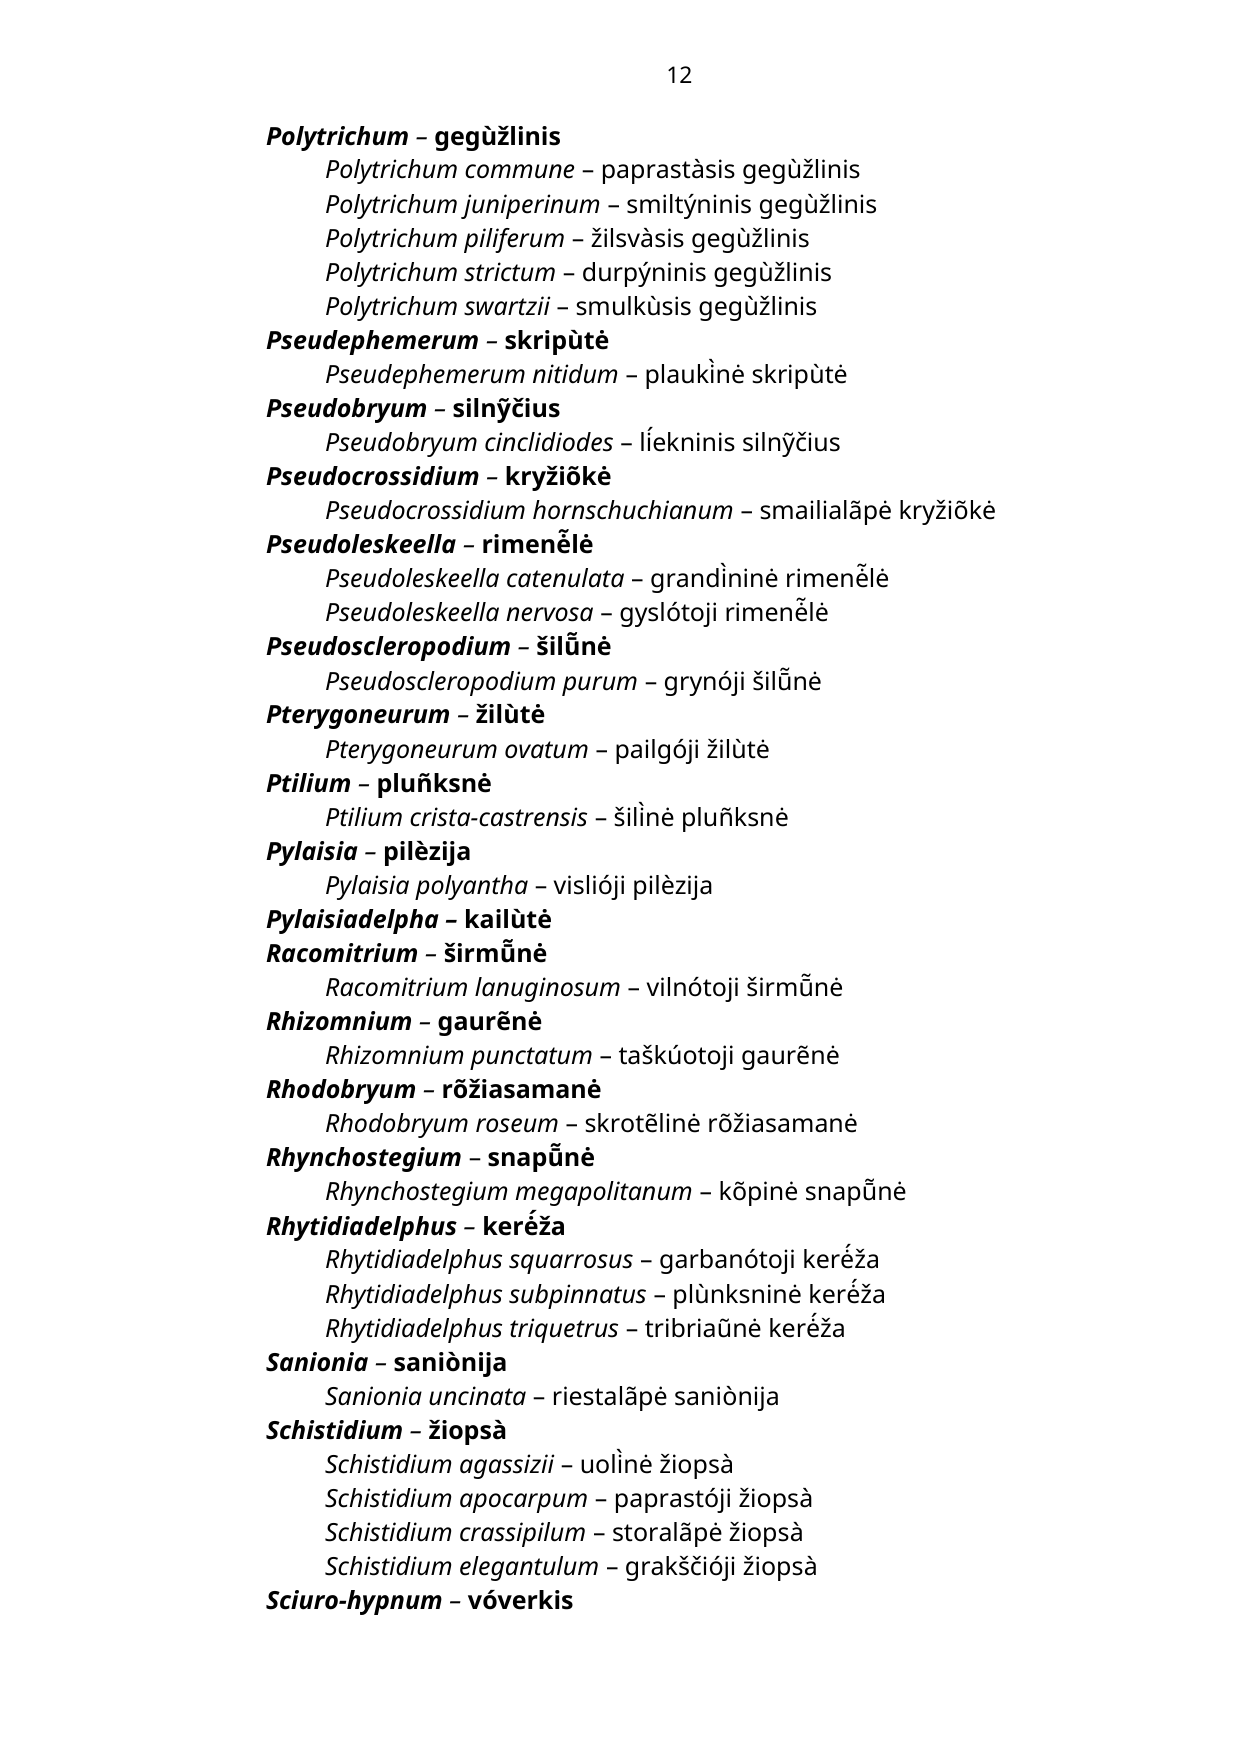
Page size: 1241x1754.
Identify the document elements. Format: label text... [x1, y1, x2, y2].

text Rhynchostegium – snapū̃nė [177, 1140, 1181, 1174]
text Pylaisia polyantha – vislióji pilèzija [177, 867, 1181, 902]
text Rhytidiadelphus squarrosus – garbanótoji kerė́ža [177, 1242, 1181, 1276]
text Rhytidiadelphus subpinnatus – plùnksninė kerė́ža [177, 1276, 1181, 1310]
text Pseudoleskeella – rimenė̃lė [177, 527, 1181, 561]
text Rhynchostegium megapolitanum – kõpinė snapū̃nė [177, 1174, 1181, 1208]
text Pseudobryum – silnỹčius [177, 391, 1181, 425]
text Pseudephemerum – skripùtė [177, 322, 1181, 357]
text Pterygoneurum – žilùtė [177, 697, 1181, 731]
text Polytrichum commune – paprastàsis gegùžlinis [177, 152, 1181, 186]
text Racomitrium lanuginosum – vilnótoji širmū̃nė [177, 970, 1181, 1004]
text Sanionia uncinata – riestalãpė saniònija [177, 1378, 1181, 1412]
text Schistidium elegantulum – grakščióji žiopsà [177, 1549, 1181, 1583]
text Ptilium – pluñksnė [177, 765, 1181, 799]
text Pseudocrossidium hornschuchianum – smailialãpė kryžiõkė [177, 493, 1181, 527]
text Polytrichum – gegùžlinis [177, 118, 1181, 152]
text Racomitrium – širmū̃nė [177, 936, 1181, 970]
text Polytrichum strictum – durpýninis gegùžlinis [177, 254, 1181, 288]
text Polytrichum juniperinum – smiltýninis gegùžlinis [177, 186, 1181, 220]
text Pseudephemerum nitidum – plauki̇̀nė skripùtė [177, 357, 1181, 391]
text Rhodobryum – rõžiasamanė [177, 1072, 1181, 1106]
text Schistidium apocarpum – paprastóji žiopsà [177, 1481, 1181, 1515]
text Schistidium – žiopsà [177, 1412, 1181, 1447]
text Pseudoleskeella nervosa – gyslótoji rimenė̃lė [177, 595, 1181, 629]
text Rhizomnium – gaurẽnė [177, 1004, 1181, 1038]
text Polytrichum swartzii – smulkùsis gegùžlinis [177, 288, 1181, 322]
text Polytrichum piliferum – žilsvàsis gegùžlinis [177, 220, 1181, 254]
text Schistidium agassizii – uoli̇̀nė žiopsà [177, 1447, 1181, 1481]
text Rhytidiadelphus – kerė́ža [177, 1208, 1181, 1242]
text Rhodobryum roseum – skrotẽlinė rõžiasamanė [177, 1106, 1181, 1140]
text Sanionia – saniònija [177, 1344, 1181, 1378]
text Sciuro-hypnum – vóverkis [177, 1583, 1181, 1617]
text Pterygoneurum ovatum – pailgóji žilùtė [177, 731, 1181, 765]
text Pseudoleskeella catenulata – grandi̇̀ninė rimenė̃lė [177, 561, 1181, 595]
text Pseudoscleropodium purum – grynóji šilū̃nė [177, 663, 1181, 697]
text Rhytidiadelphus triquetrus – tribriaũnė kerė́ža [177, 1310, 1181, 1344]
text Pseudobryum cinclidiodes – li̇́ekninis silnỹčius [177, 425, 1181, 459]
text Pylaisia – pilèzija [177, 833, 1181, 867]
text Schistidium crassipilum – storalãpė žiopsà [177, 1515, 1181, 1549]
text Rhizomnium punctatum – taškúotoji gaurẽnė [177, 1038, 1181, 1072]
text Pseudoscleropodium – šilū̃nė [177, 629, 1181, 663]
text Pylaisiadelpha – kailùtė [177, 902, 1181, 936]
text Ptilium crista-castrensis – šili̇̀nė pluñksnė [177, 799, 1181, 833]
text Pseudocrossidium – kryžiõkė [177, 459, 1181, 493]
